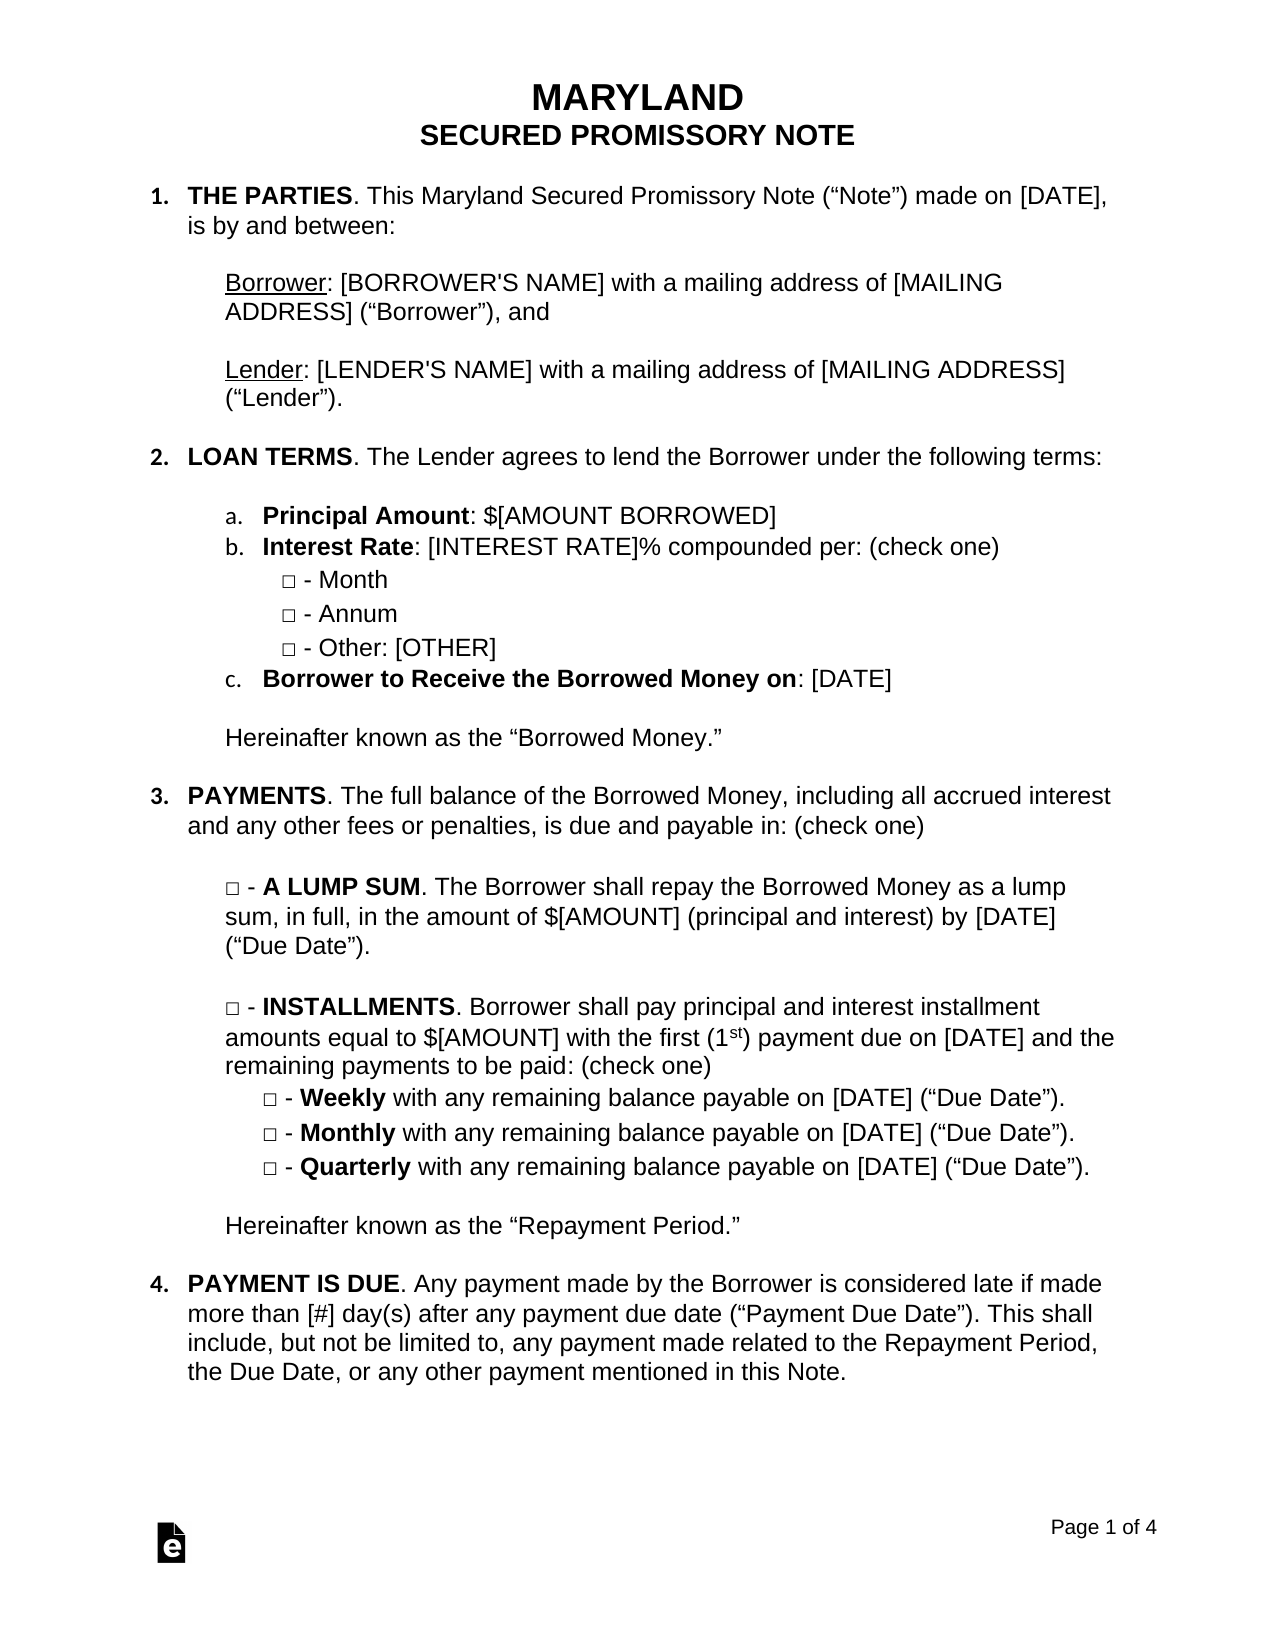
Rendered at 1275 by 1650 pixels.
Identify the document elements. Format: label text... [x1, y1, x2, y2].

list THE PARTIES. This Maryland Secured Promissory Note (“Note”) made on [DATE], is by and between: [150, 180, 1125, 240]
list PAYMENT IS DUE. Any payment made by the Borrower is considered late if made more than [#] day(s) after any payment due date (“Payment Due Date”). This shall include, but not be limited to, any payment made related to the Repayment Period, the Due Date, or any other payment mentioned in this Note. [150, 1268, 1125, 1385]
list LOAN TERMS. The Lender agrees to lend the Borrower under the following terms: [150, 441, 1125, 471]
text ☐ - Other: [OTHER] [281, 629, 1125, 663]
list Principal Amount: $[AMOUNT BORROWED] [225, 500, 1125, 531]
subtitle SECURED PROMISSORY NOTE [150, 118, 1125, 152]
text ☐ - Annum [281, 595, 1125, 629]
text ☐ - A LUMP SUM. The Borrower shall repay the Borrowed Money as a lump sum, in full, in the amount of $[AMOUNT] (principal and interest) by [DATE] (“Due Date”). [225, 868, 1125, 960]
text ☐ - INSTALLMENTS. Borrower shall pay principal and interest installment amounts equal to $[AMOUNT] with the first (1st) payment due on [DATE] and the remaining payments to be paid: (check one) [225, 988, 1125, 1080]
list PAYMENTS. The full balance of the Borrowed Money, including all accrued interest and any other fees or penalties, is due and payable in: (check one) [150, 780, 1125, 839]
text ☐ - Weekly with any remaining balance payable on [DATE] (“Due Date”). [225, 1080, 1125, 1114]
subtitle MARYLAND [150, 75, 1125, 118]
text Hereinafter known as the “Repayment Period.” [225, 1211, 1125, 1240]
text ☐ - Monthly with any remaining balance payable on [DATE] (“Due Date”). [225, 1114, 1125, 1148]
list Borrower to Receive the Borrowed Money on: [DATE] [225, 663, 1125, 694]
text Lender: [LENDER'S NAME] with a mailing address of [MAILING ADDRESS] (“Lender”). [225, 355, 1125, 412]
text Borrower: [BORROWER'S NAME] with a mailing address of [MAILING ADDRESS] (“Borrower”), and [225, 268, 1125, 326]
text ☐ - Month [281, 561, 1125, 595]
text Hereinafter known as the “Borrowed Money.” [225, 723, 1125, 751]
list Interest Rate: [INTEREST RATE]% compounded per: (check one) [225, 531, 1125, 561]
text ☐ - Quarterly with any remaining balance payable on [DATE] (“Due Date”). [225, 1148, 1125, 1182]
